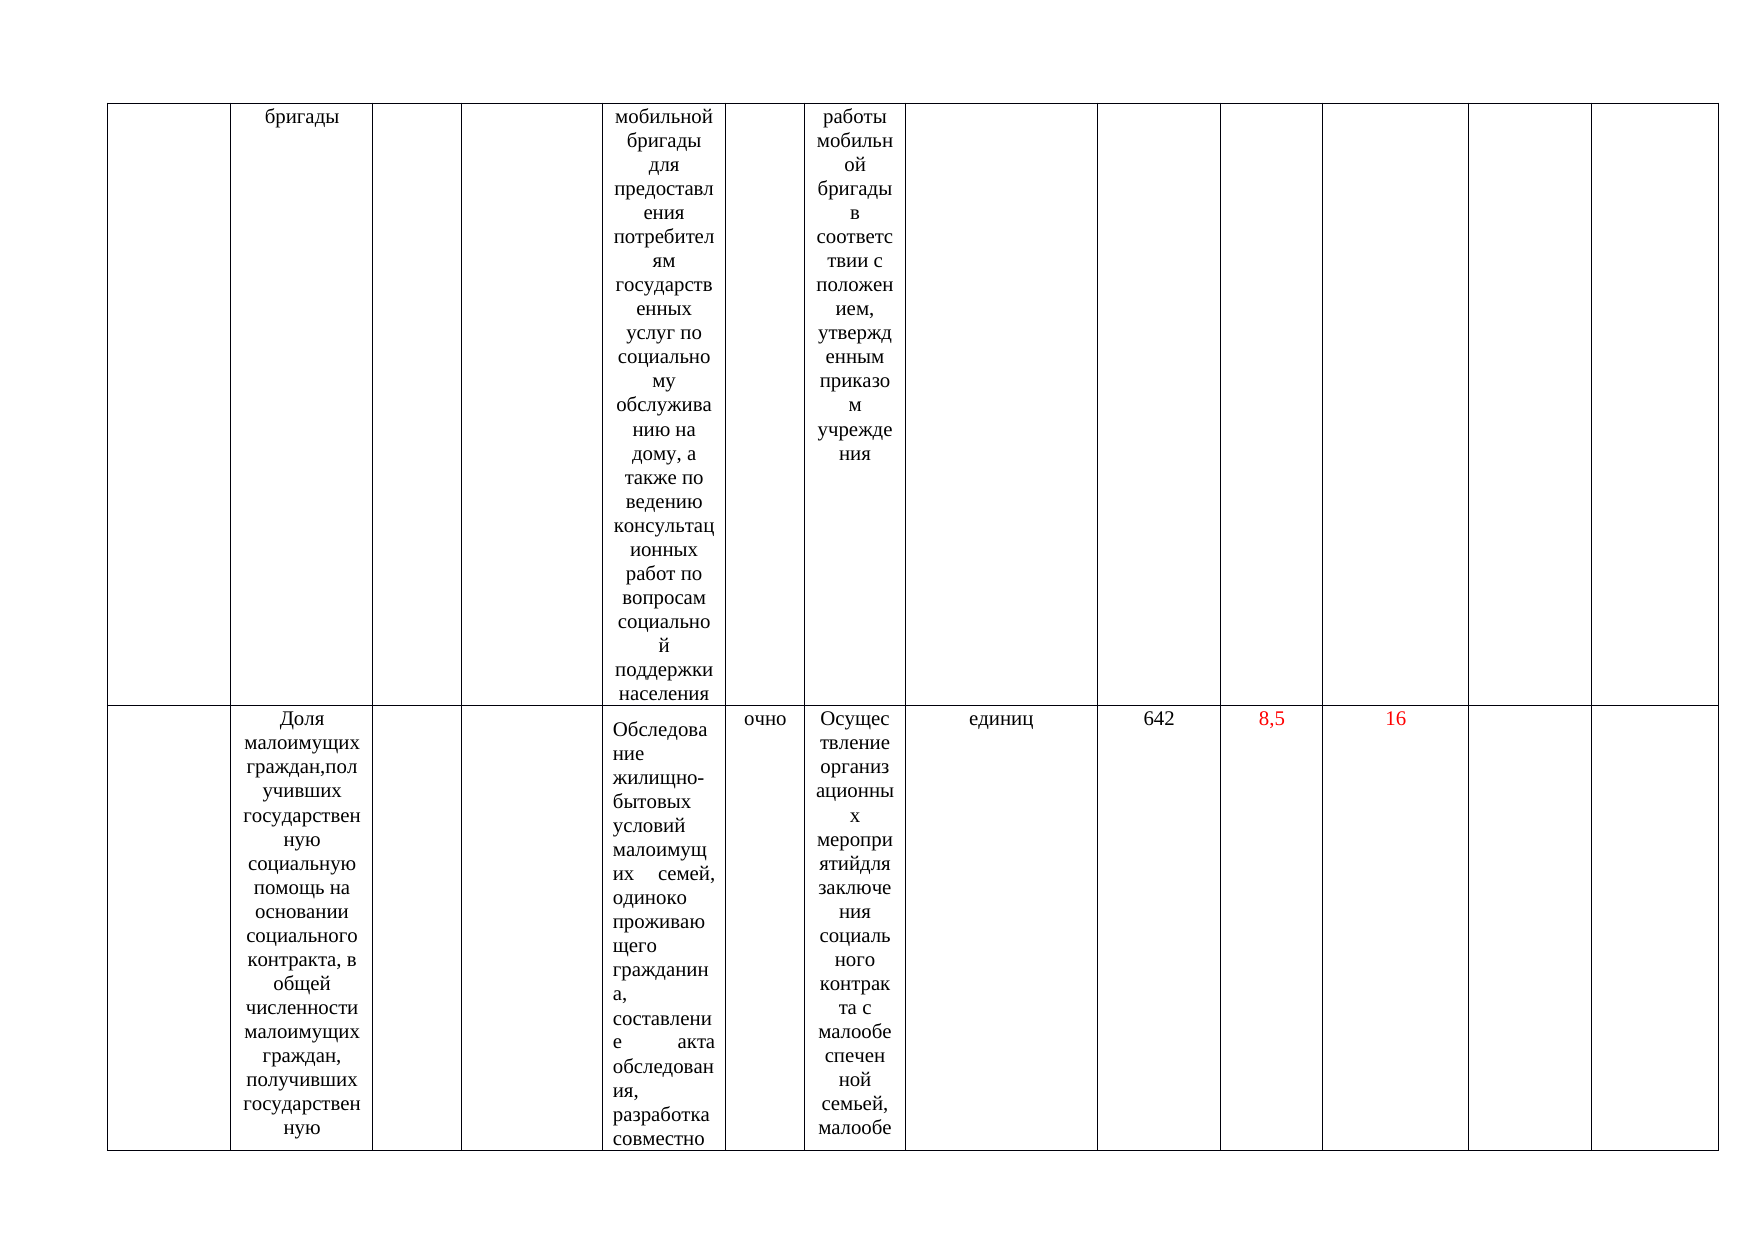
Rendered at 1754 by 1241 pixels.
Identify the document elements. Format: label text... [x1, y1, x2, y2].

table_cell работы мобильной бригады в соответствии с положением, утвержденным приказом учреждения [805, 104, 905, 705]
table_cell [726, 104, 804, 705]
table_cell 16 [1323, 706, 1468, 1150]
table_cell [1469, 706, 1591, 1150]
table_cell [1592, 706, 1718, 1150]
table_cell [1592, 104, 1718, 705]
table_cell [1221, 104, 1322, 705]
table_cell [462, 104, 602, 705]
table_cell [108, 104, 230, 705]
table_cell Обследование жилищно-бытовых условий малоимущих семей, одиноко проживающего гражданина, составление акта обследования, разработка совместно [603, 706, 725, 1150]
table_cell [1323, 104, 1468, 705]
table_cell [1098, 104, 1220, 705]
table_cell единиц [906, 706, 1097, 1150]
table_cell Осуществление организационных мероприятийдля заключения социального контракта с малообеспечен ной семьей, малообе [805, 706, 905, 1150]
table_cell [373, 104, 461, 705]
table_cell [108, 706, 230, 1150]
table_cell очно [726, 706, 804, 1150]
table_cell [462, 706, 602, 1150]
table_cell [373, 706, 461, 1150]
table_cell 642 [1098, 706, 1220, 1150]
table_cell Доля малоимущих граждан,получивших государственную социальную помощь на основании социального контракта, в общей численности малоимущих граждан, получивших государственную [231, 706, 372, 1150]
table_cell [1469, 104, 1591, 705]
table_cell [906, 104, 1097, 705]
table_cell 8,5 [1221, 706, 1322, 1150]
table_cell мобильной бригады для предоставления потребителям государственных услуг по социальному обслуживанию на дому, а также по ведению консультационных работ по вопросам социальной поддержки населения [603, 104, 725, 705]
table_cell бригады [231, 104, 372, 705]
